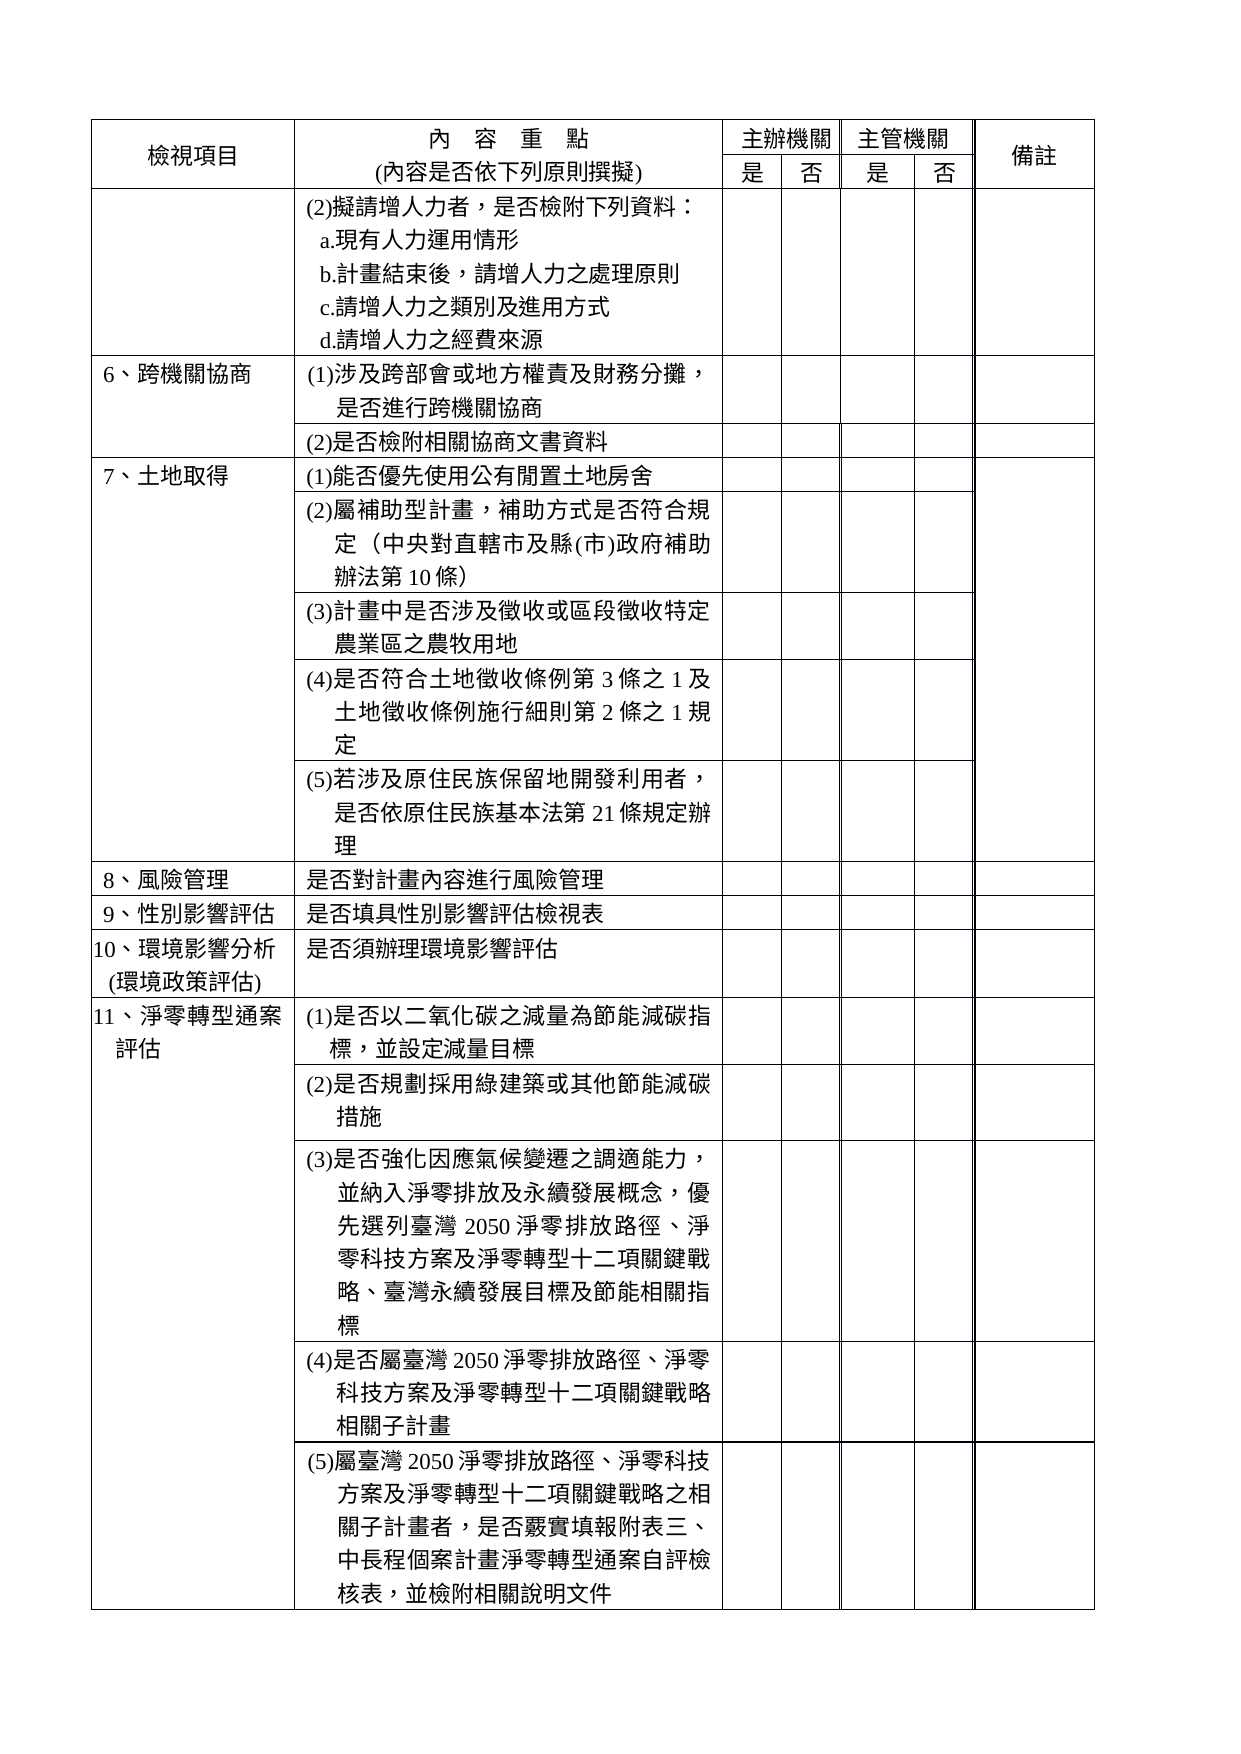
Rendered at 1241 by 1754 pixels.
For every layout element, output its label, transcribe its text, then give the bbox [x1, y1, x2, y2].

table_cell 是否填具性別影響評估檢視表 [295, 896, 722, 929]
table_cell [976, 896, 1094, 929]
table_cell [723, 761, 781, 861]
table_cell [915, 660, 972, 760]
table_cell [915, 1342, 972, 1441]
table_cell [723, 1443, 781, 1609]
table_cell [842, 1443, 914, 1609]
table_cell [723, 930, 781, 997]
table_cell [976, 424, 1094, 457]
table_cell [782, 424, 839, 457]
table_cell (1)是否以二氧化碳之減量為節能減碳指標，並設定減量目標 [295, 998, 722, 1064]
table_cell (5)若涉及原住民族保留地開發利用者，是否依原住民族基本法第21條規定辦理 [295, 761, 722, 861]
table_cell [723, 896, 781, 929]
table_cell [782, 896, 839, 929]
table_cell [915, 593, 972, 659]
table_cell 8、風險管理 [92, 862, 294, 895]
table_cell 9、性別影響評估 [92, 896, 294, 929]
table_cell (1)能否優先使用公有閒置土地房舍 [295, 458, 722, 491]
table_cell [723, 1342, 781, 1441]
table_cell 是否對計畫內容進行風險管理 [295, 862, 722, 895]
table_cell [915, 896, 972, 929]
table_cell [723, 998, 781, 1064]
table_cell [782, 1065, 839, 1140]
table_cell [782, 862, 839, 895]
table_cell [915, 1065, 972, 1140]
table_cell [976, 189, 1094, 355]
table_header 備註 [976, 120, 1094, 188]
table_cell [915, 930, 972, 997]
table_cell [915, 1443, 972, 1609]
table_cell [976, 1443, 1094, 1609]
table_cell (1)涉及跨部會或地方權責及財務分攤，是否進行跨機關協商 [295, 356, 722, 423]
table_cell [841, 356, 914, 423]
table_cell [782, 458, 839, 491]
table_cell 否 [915, 155, 972, 188]
table_cell [723, 492, 781, 592]
table_cell 11、淨零轉型通案評估 [92, 998, 294, 1609]
table_cell (2)屬補助型計畫，補助方式是否符合規定（中央對直轄市及縣(市)政府補助辦法第10條） [295, 492, 722, 592]
table_cell [976, 998, 1094, 1064]
table_cell 是否須辦理環境影響評估 [295, 930, 722, 997]
table_cell [842, 1141, 914, 1341]
table_cell [842, 1342, 914, 1441]
table_cell [782, 1443, 839, 1609]
table_cell [723, 356, 781, 423]
table_cell [782, 1141, 839, 1341]
table_cell [782, 1342, 839, 1441]
table_cell [782, 356, 840, 423]
table_cell 是 [842, 155, 914, 188]
table_cell (5)屬臺灣2050淨零排放路徑、淨零科技方案及淨零轉型十二項關鍵戰略之相關子計畫者，是否覈實填報附表三、中長程個案計畫淨零轉型通案自評檢核表，並檢附相關說明文件 [295, 1443, 722, 1609]
table_header 主辦機關 [723, 120, 839, 154]
table_cell [915, 424, 972, 457]
table_cell 是 [723, 155, 781, 188]
table_cell [782, 593, 839, 659]
table_cell 否 [782, 155, 839, 188]
table_cell [915, 458, 972, 491]
table_cell [976, 862, 1094, 895]
table_cell [915, 1141, 972, 1341]
table_cell (2)是否規劃採用綠建築或其他節能減碳措施 [295, 1065, 722, 1140]
table_cell [842, 492, 914, 592]
table_cell 7、土地取得 [92, 458, 294, 861]
table_cell (2)擬請增人力者，是否檢附下列資料： a.現有人力運用情形 b.計畫結束後，請增人力之處理原則 c.請增人力之類別及進用方式 d.請增人力之經費來源 [295, 189, 722, 355]
table_cell [976, 930, 1094, 997]
table_cell (4)是否符合土地徵收條例第3條之1及土地徵收條例施行細則第2條之1規定 [295, 660, 722, 760]
table_cell [782, 930, 839, 997]
table_cell (3)是否強化因應氣候變遷之調適能力，並納入淨零排放及永續發展概念，優先選列臺灣2050淨零排放路徑、淨零科技方案及淨零轉型十二項關鍵戰略、臺灣永續發展目標及節能相關指標 [295, 1141, 722, 1341]
table_cell [842, 998, 914, 1064]
table_cell [92, 189, 294, 355]
table_cell [782, 761, 839, 861]
table_cell 6、跨機關協商 [92, 356, 294, 457]
table_cell [723, 862, 781, 895]
table_cell [842, 862, 914, 895]
table_cell [842, 660, 914, 760]
table_cell [915, 189, 972, 355]
table_cell [842, 458, 914, 491]
table_cell (4)是否屬臺灣2050淨零排放路徑、淨零科技方案及淨零轉型十二項關鍵戰略相關子計畫 [295, 1342, 722, 1441]
table_cell [976, 458, 1094, 861]
table_cell [915, 998, 972, 1064]
table_header 檢視項目 [92, 120, 294, 188]
table_cell [782, 189, 840, 355]
table_cell [842, 1065, 914, 1140]
table_header 主管機關 [842, 120, 972, 154]
table_cell [842, 930, 914, 997]
table_cell [782, 492, 839, 592]
table_cell [976, 1141, 1094, 1341]
table_cell [782, 998, 839, 1064]
table_cell [841, 189, 914, 355]
table_cell 10、環境影響分析 (環境政策評估) [92, 930, 294, 997]
table_cell [723, 660, 781, 760]
table_cell [723, 424, 781, 457]
table_cell [723, 1065, 781, 1140]
table_cell [842, 424, 914, 457]
table_cell [782, 660, 839, 760]
table_cell [842, 593, 914, 659]
table_cell [915, 492, 972, 592]
table_cell [842, 896, 914, 929]
table_cell [915, 761, 972, 861]
table_cell [723, 593, 781, 659]
table_cell [723, 1141, 781, 1341]
table_header 內 容 重 點 (內容是否依下列原則撰擬) [295, 120, 722, 188]
table_cell [915, 862, 972, 895]
table_cell [842, 761, 914, 861]
table_cell [723, 189, 781, 355]
table_cell [976, 1065, 1094, 1140]
table_cell (3)計畫中是否涉及徵收或區段徵收特定農業區之農牧用地 [295, 593, 722, 659]
table_cell [723, 458, 781, 491]
table_cell [976, 1342, 1094, 1441]
table_cell (2)是否檢附相關協商文書資料 [295, 424, 722, 457]
table_cell [915, 356, 972, 423]
table_cell [976, 356, 1094, 423]
